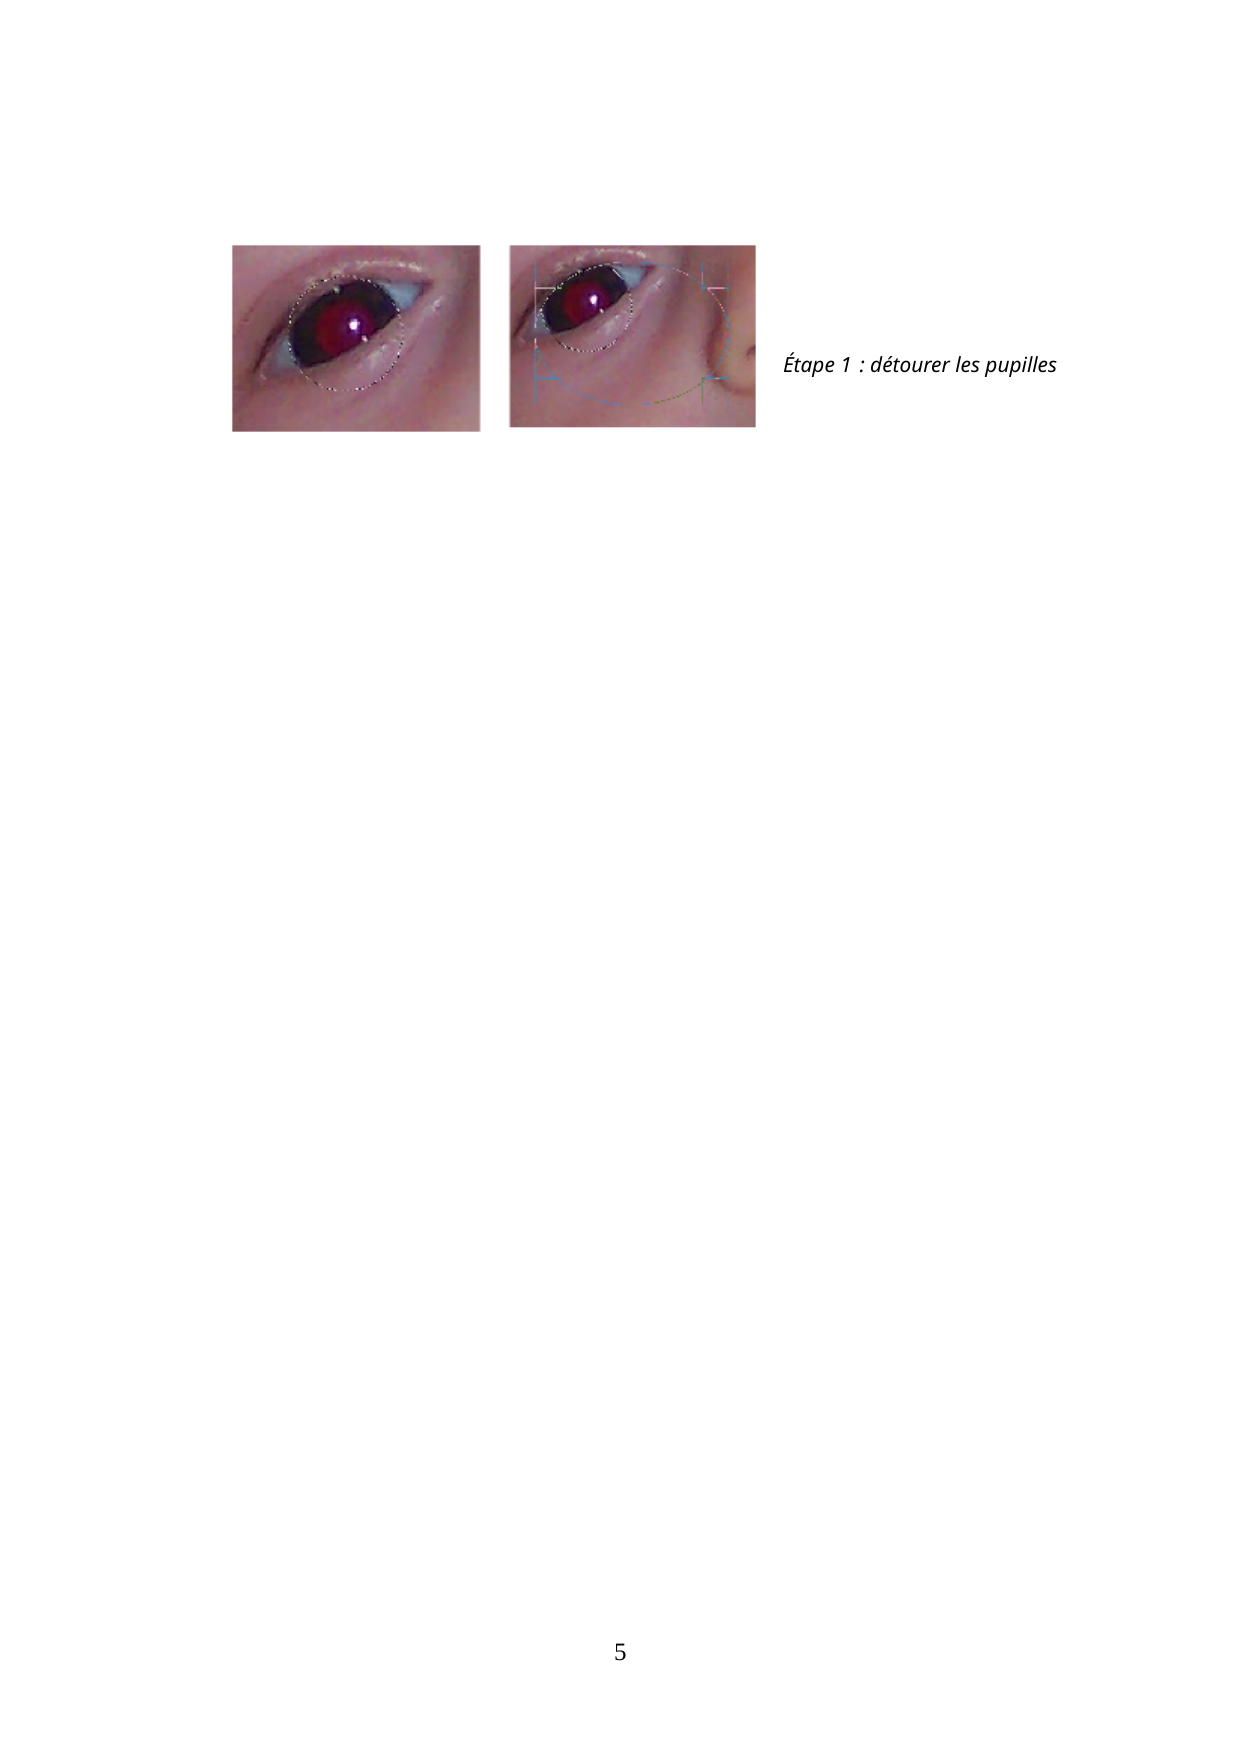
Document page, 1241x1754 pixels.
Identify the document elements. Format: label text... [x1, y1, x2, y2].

text Étape 1 : détourer les pupilles [762, 350, 1122, 378]
picture [225, 238, 762, 435]
text [118, 350, 225, 378]
